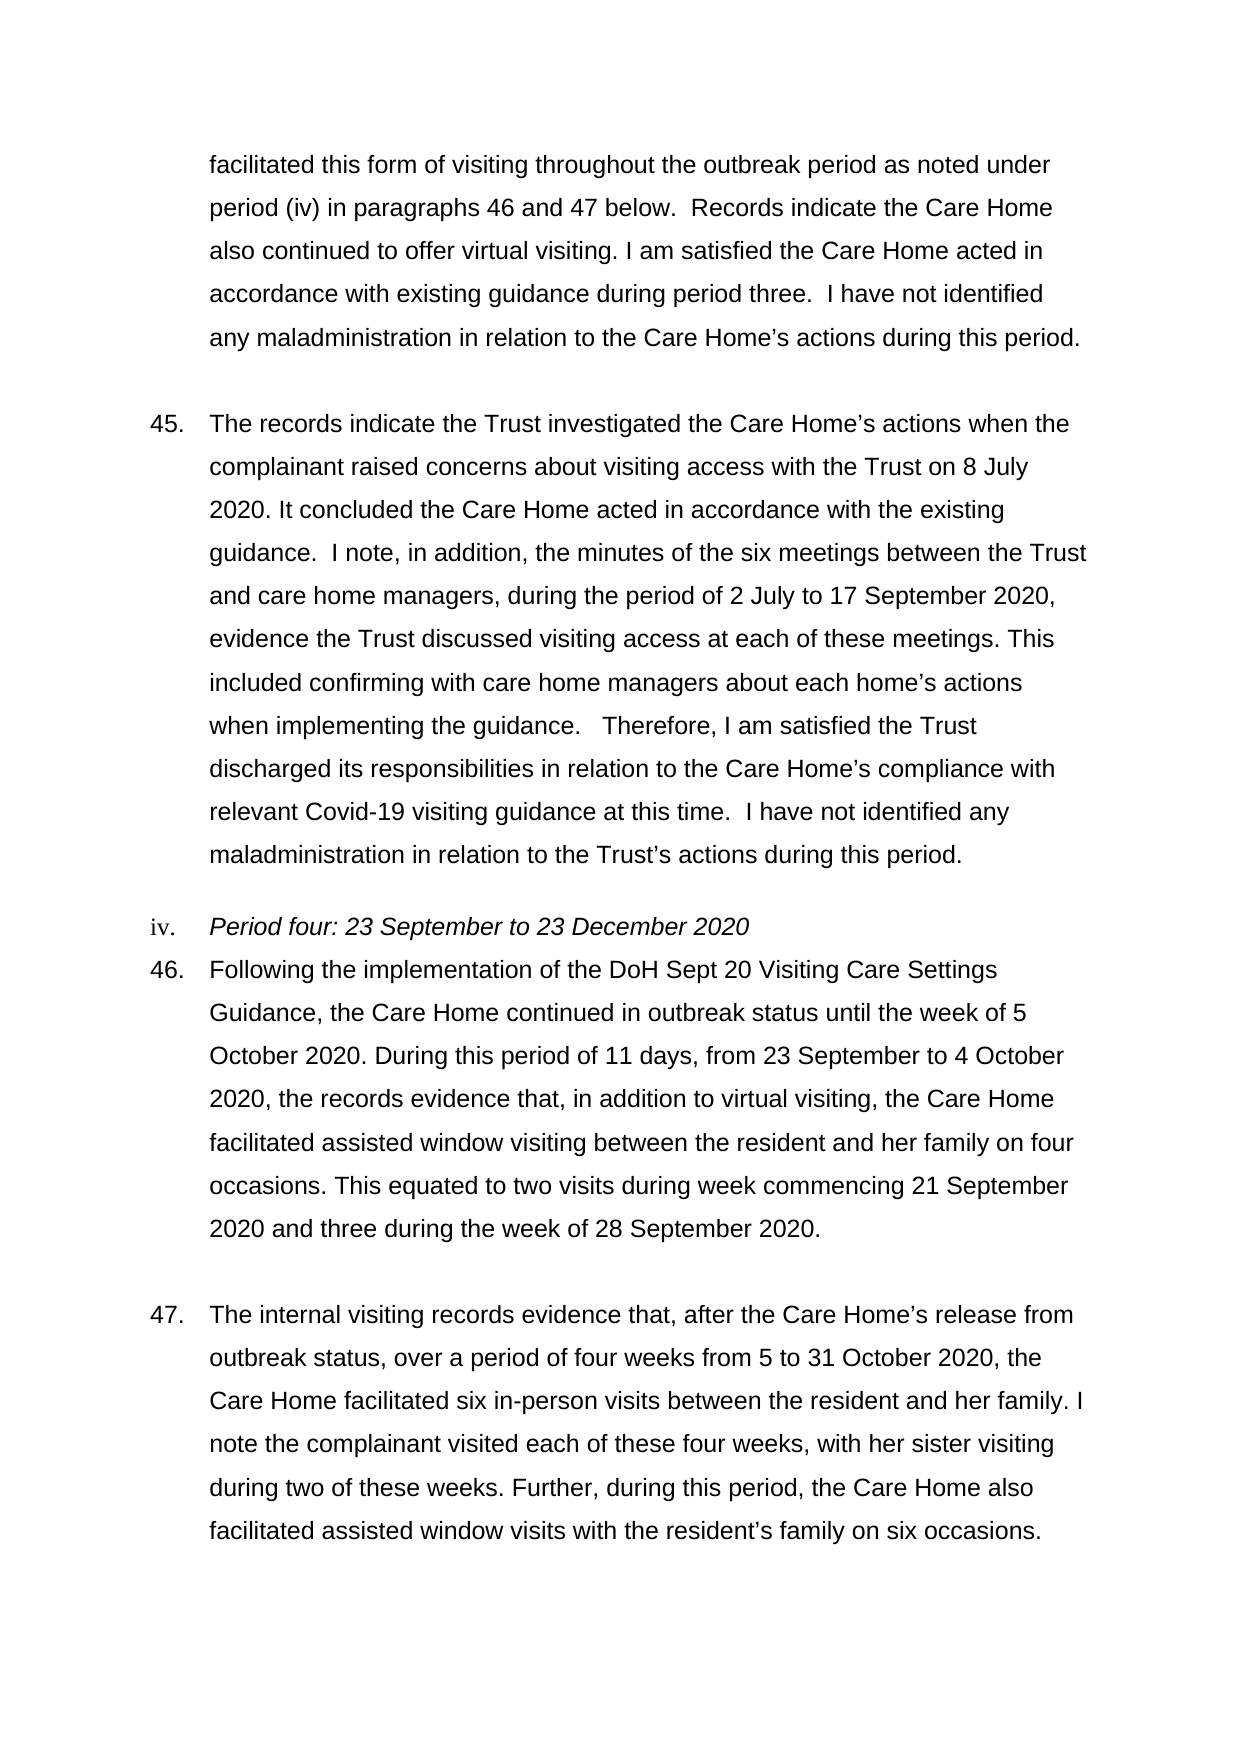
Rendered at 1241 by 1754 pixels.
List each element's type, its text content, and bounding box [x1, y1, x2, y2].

list The internal visiting records evidence that, after the Care Home’s release from outbreak status, over a period of four weeks from 5 to 31 October 2020, the Care Home facilitated six in-person visits between the resident and her family. I note the complainant visited each of these four weeks, with her sister visiting during two of these weeks. Further, during this period, the Care Home also facilitated assisted window visits with the resident’s family on six occasions. [150, 1300, 1090, 1544]
list facilitated this form of visiting throughout the outbreak period as noted under period (iv) in paragraphs 46 and 47 below. Records indicate the Care Home also continued to offer virtual visiting. I am satisfied the Care Home acted in accordance with existing guidance during period three. I have not identified any maladministration in relation to the Care Home’s actions during this period. [150, 150, 1090, 351]
list Following the implementation of the DoH Sept 20 Visiting Care Settings Guidance, the Care Home continued in outbreak status until the week of 5 October 2020. During this period of 11 days, from 23 September to 4 October 2020, the records evidence that, in addition to virtual visiting, the Care Home facilitated assisted window visiting between the resident and her family on four occasions. This equated to two visits during week commencing 21 September 2020 and three during the week of 28 September 2020. [150, 955, 1090, 1243]
list The records indicate the Trust investigated the Care Home’s actions when the complainant raised concerns about visiting access with the Trust on 8 July 2020. It concluded the Care Home acted in accordance with the existing guidance. I note, in addition, the minutes of the six meetings between the Trust and care home managers, during the period of 2 July to 17 September 2020, evidence the Trust discussed visiting access at each of these meetings. This included confirming with care home managers about each home’s actions when implementing the guidance. Therefore, I am satisfied the Trust discharged its responsibilities in relation to the Care Home’s compliance with relevant Covid-19 visiting guidance at this time. I have not identified any maladministration in relation to the Trust’s actions during this period. [150, 409, 1090, 869]
list Period four: 23 September to 23 December 2020 [150, 912, 1090, 941]
